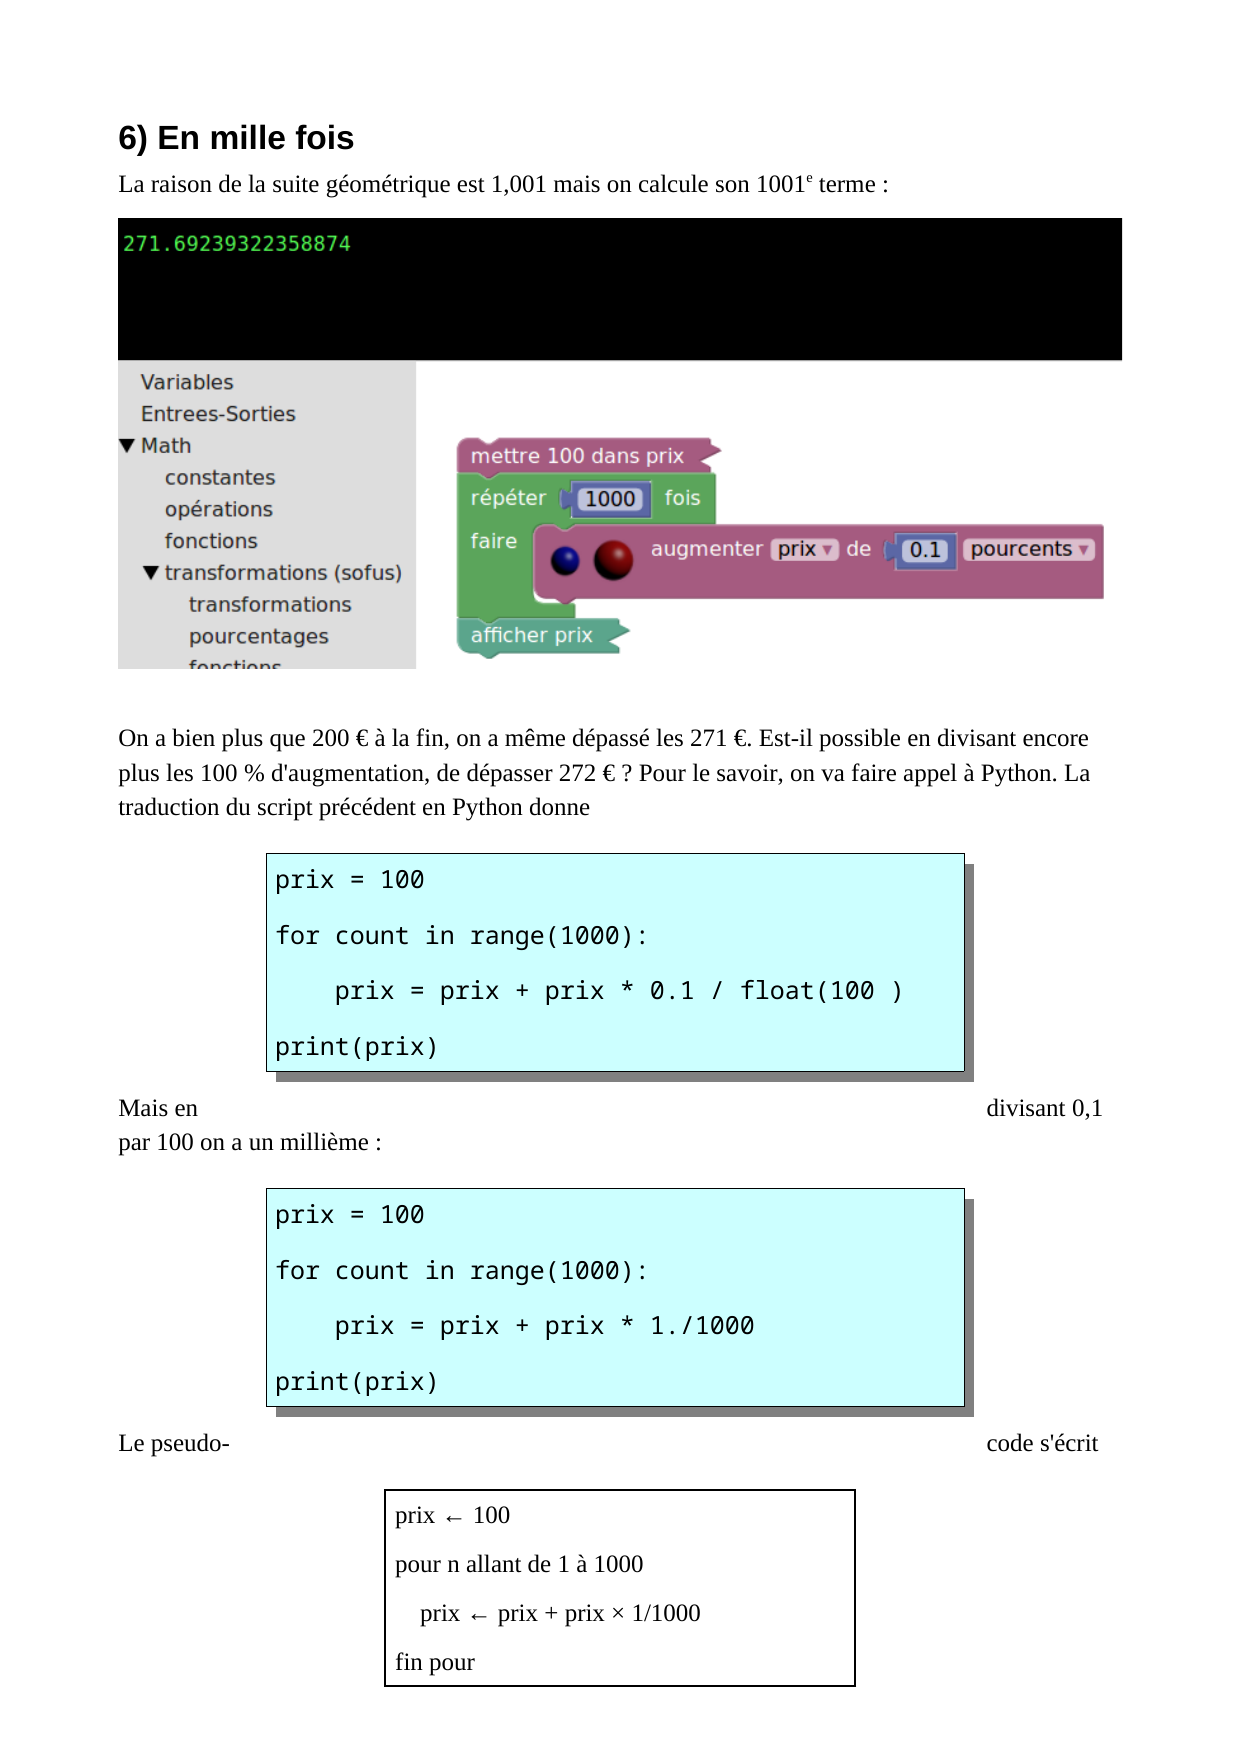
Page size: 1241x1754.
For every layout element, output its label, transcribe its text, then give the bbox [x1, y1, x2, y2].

text Le pseudo-code s'écrit [118, 1428, 1122, 1457]
text La raison de la suite géométrique est 1,001 mais on calcule son 1001e terme : [118, 169, 1122, 198]
text for count in range(1000): [275, 1253, 955, 1287]
text for count in range(1000): [275, 917, 955, 951]
subtitle 6) En mille fois [118, 118, 1122, 157]
text prix = prix + prix * 1./1000 [275, 1308, 955, 1342]
text pour n allant de 1 à 1000 [395, 1549, 845, 1578]
text prix = prix + prix * 0.1 / float(100 ) [275, 973, 955, 1007]
text print(prix) [275, 1363, 955, 1397]
text prix = 100 [275, 1197, 955, 1231]
text print(prix) [275, 1028, 955, 1062]
picture [118, 218, 1123, 669]
text fin pour [395, 1647, 845, 1676]
text prix ← 100 [395, 1500, 845, 1529]
text On a bien plus que 200 € à la fin, on a même dépassé les 271 €. Est-il possible en divisant encore plus les 100 % d'augmentation, de dépasser 272 € ? Pour le savoir, on va faire appel à Python. La traduction du script précédent en Python donne [118, 723, 1122, 821]
text prix ← prix + prix × 1/1000 [395, 1598, 845, 1627]
text prix = 100 [275, 862, 955, 896]
text Mais en divisant 0,1 par 100 on a un millième : [118, 1093, 1122, 1156]
